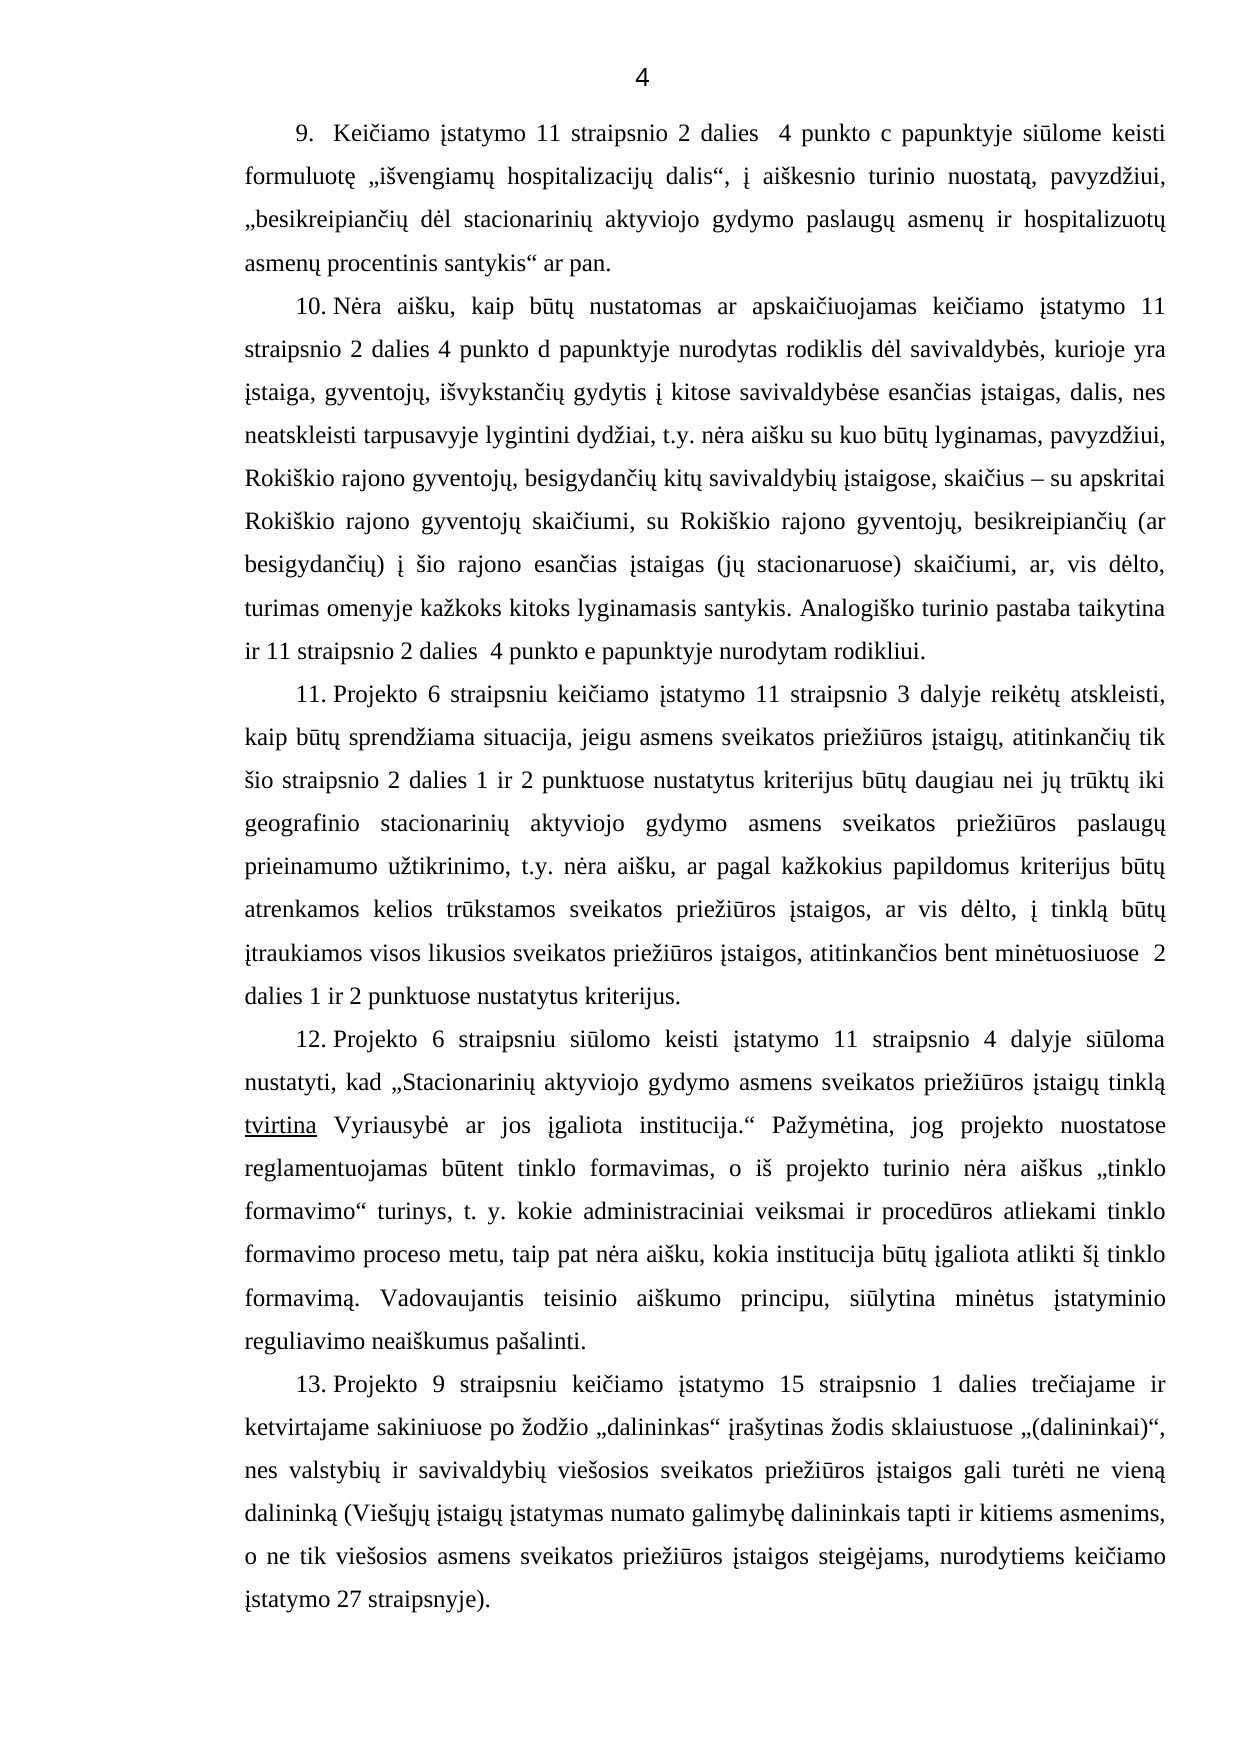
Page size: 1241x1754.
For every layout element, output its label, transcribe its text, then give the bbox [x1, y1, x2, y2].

list Projekto 9 straipsniu keičiamo įstatymo 15 straipsnio 1 dalies trečiajame ir ketvirtajame sakiniuose po žodžio „dalininkas“ įrašytinas žodis sklaiustuose „(dalininkai)“, nes valstybių ir savivaldybių viešosios sveikatos priežiūros įstaigos gali turėti ne vieną dalininką (Viešųjų įstaigų įstatymas numato galimybę dalininkais tapti ir kitiems asmenims, o ne tik viešosios asmens sveikatos priežiūros įstaigos steigėjams, nurodytiems keičiamo įstatymo 27 straipsnyje). [207, 1369, 1167, 1613]
list Keičiamo įstatymo 11 straipsnio 2 dalies 4 punkto c papunktyje siūlome keisti formuluotę „išvengiamų hospitalizacijų dalis“, į aiškesnio turinio nuostatą, pavyzdžiui, „besikreipiančių dėl stacionarinių aktyviojo gydymo paslaugų asmenų ir hospitalizuotų asmenų procentinis santykis“ ar pan. [207, 118, 1167, 276]
list Projekto 6 straipsniu keičiamo įstatymo 11 straipsnio 3 dalyje reikėtų atskleisti, kaip būtų sprendžiama situacija, jeigu asmens sveikatos priežiūros įstaigų, atitinkančių tik šio straipsnio 2 dalies 1 ir 2 punktuose nustatytus kriterijus būtų daugiau nei jų trūktų iki geografinio stacionarinių aktyviojo gydymo asmens sveikatos priežiūros paslaugų prieinamumo užtikrinimo, t.y. nėra aišku, ar pagal kažkokius papildomus kriterijus būtų atrenkamos kelios trūkstamos sveikatos priežiūros įstaigos, ar vis dėlto, į tinklą būtų įtraukiamos visos likusios sveikatos priežiūros įstaigos, atitinkančios bent minėtuosiuose 2 dalies 1 ir 2 punktuose nustatytus kriterijus. [207, 679, 1167, 1009]
list Nėra aišku, kaip būtų nustatomas ar apskaičiuojamas keičiamo įstatymo 11 straipsnio 2 dalies 4 punkto d papunktyje nurodytas rodiklis dėl savivaldybės, kurioje yra įstaiga, gyventojų, išvykstančių gydytis į kitose savivaldybėse esančias įstaigas, dalis, nes neatskleisti tarpusavyje lygintini dydžiai, t.y. nėra aišku su kuo būtų lyginamas, pavyzdžiui, Rokiškio rajono gyventojų, besigydančių kitų savivaldybių įstaigose, skaičius – su apskritai Rokiškio rajono gyventojų skaičiumi, su Rokiškio rajono gyventojų, besikreipiančių (ar besigydančių) į šio rajono esančias įstaigas (jų stacionaruose) skaičiumi, ar, vis dėlto, turimas omenyje kažkoks kitoks lyginamasis santykis. Analogiško turinio pastaba taikytina ir 11 straipsnio 2 dalies 4 punkto e papunktyje nurodytam rodikliui. [207, 291, 1167, 664]
list Projekto 6 straipsniu siūlomo keisti įstatymo 11 straipsnio 4 dalyje siūloma nustatyti, kad „Stacionarinių aktyviojo gydymo asmens sveikatos priežiūros įstaigų tinklą tvirtina Vyriausybė ar jos įgaliota institucija.“ Pažymėtina, jog projekto nuostatose reglamentuojamas būtent tinklo formavimas, o iš projekto turinio nėra aiškus „tinklo formavimo“ turinys, t. y. kokie administraciniai veiksmai ir procedūros atliekami tinklo formavimo proceso metu, taip pat nėra aišku, kokia institucija būtų įgaliota atlikti šį tinklo formavimą. Vadovaujantis teisinio aiškumo principu, siūlytina minėtus įstatyminio reguliavimo neaiškumus pašalinti. [207, 1024, 1167, 1354]
